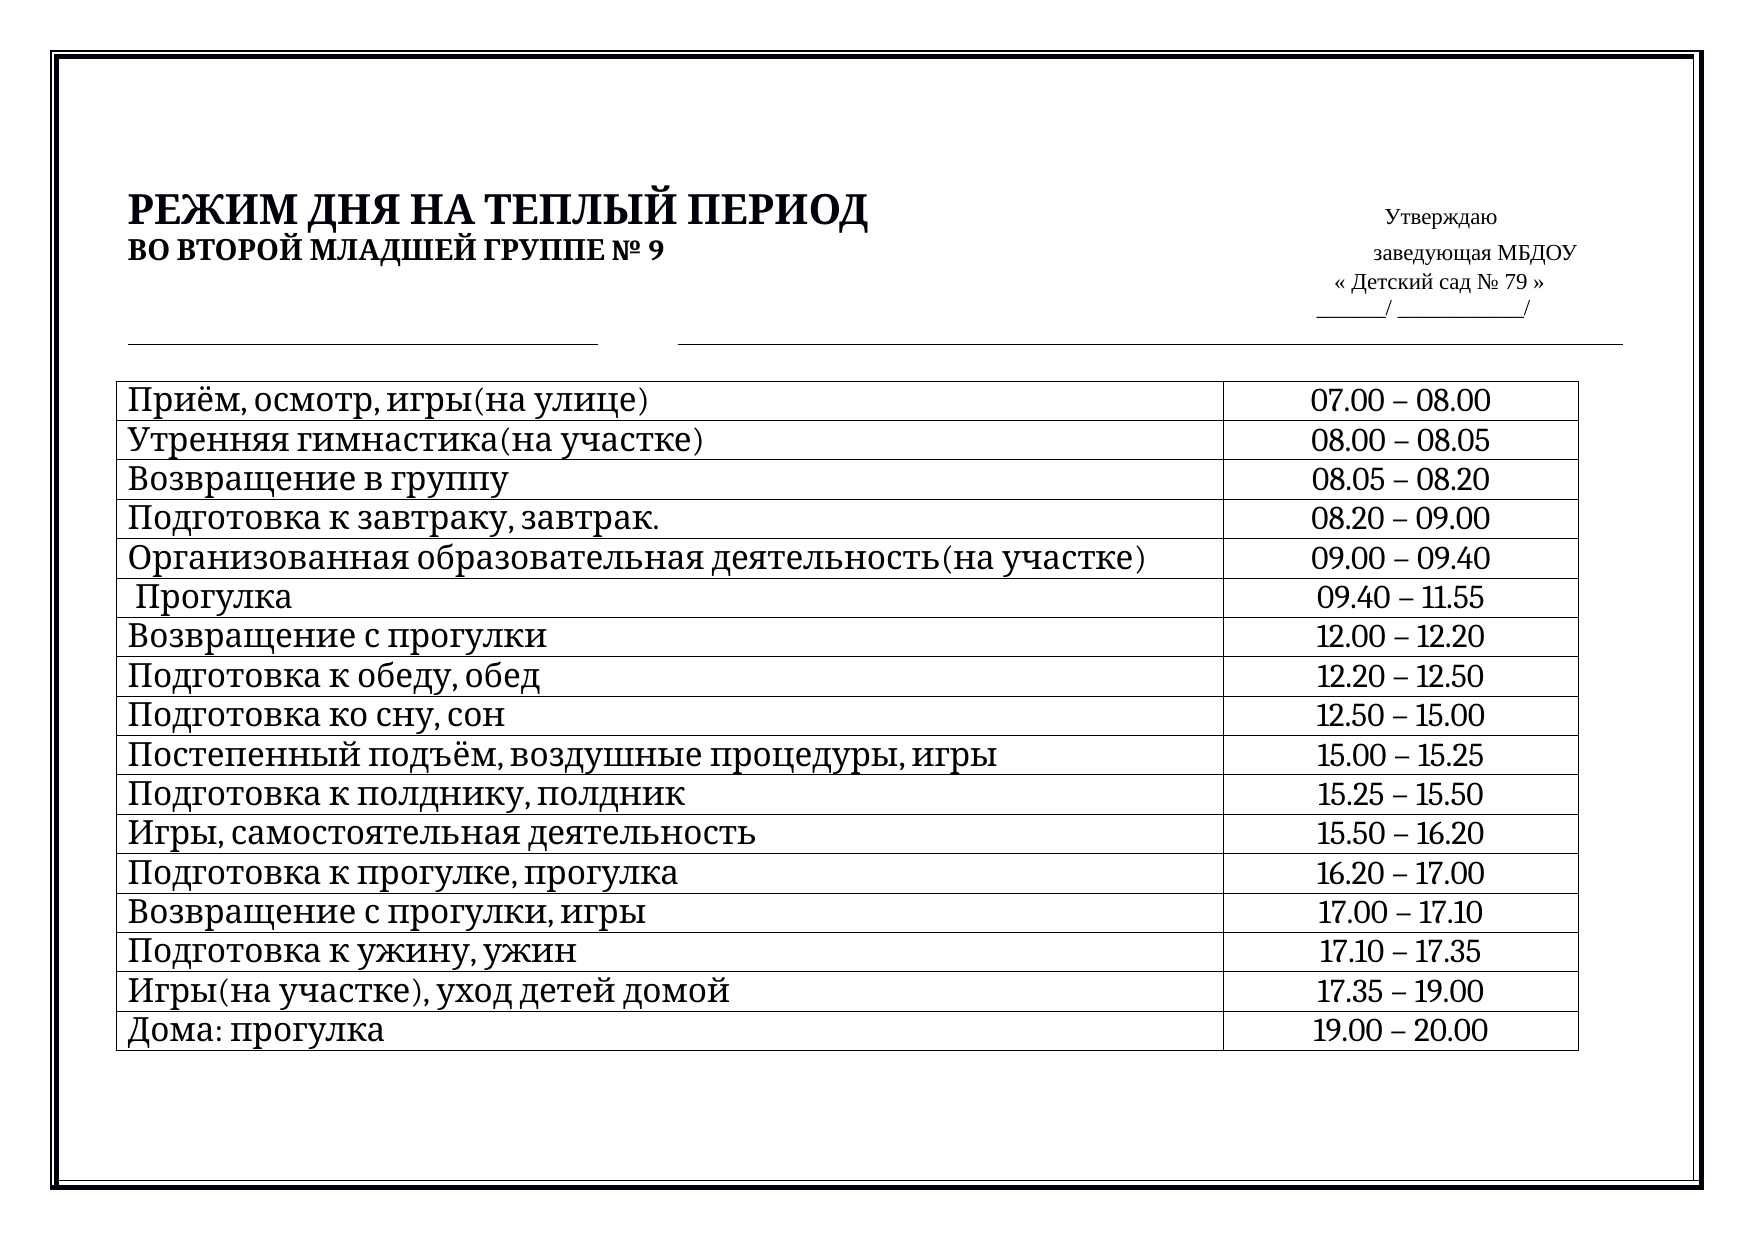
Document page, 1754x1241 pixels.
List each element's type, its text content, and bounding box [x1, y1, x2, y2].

table_cell Возвращение с прогулки, игры [117, 894, 1223, 932]
table_cell Подготовка к прогулке, прогулка [117, 854, 1223, 892]
table_cell 15.50 – 16.20 [1224, 815, 1578, 853]
table_cell 16.20 – 17.00 [1224, 854, 1578, 892]
table_cell Подготовка к полднику, полдник [117, 775, 1223, 814]
text ______/ ___________/ [127, 294, 1625, 321]
table_cell 12.50 – 15.00 [1224, 697, 1578, 735]
table_cell 09.00 – 09.40 [1224, 539, 1578, 577]
table_cell Утренняя гимнастика(на участке) [117, 421, 1223, 459]
table_cell Игры(на участке), уход детей домой [117, 972, 1223, 1011]
table_header 07.00 – 08.00 [1224, 382, 1578, 420]
table_cell Прогулка [117, 579, 1223, 617]
table_cell Возвращение в группу [117, 460, 1223, 499]
table_cell 08.00 – 08.05 [1224, 421, 1578, 459]
table_cell Подготовка к ужину, ужин [117, 933, 1223, 971]
table_cell Организованная образовательная деятельность(на участке) [117, 539, 1223, 577]
table_cell Возвращение с прогулки [117, 618, 1223, 656]
table_cell Подготовка ко сну, сон [117, 697, 1223, 735]
table_cell 12.00 – 12.20 [1224, 618, 1578, 656]
table_cell 08.20 – 09.00 [1224, 500, 1578, 538]
table_cell Дома: прогулка [117, 1012, 1223, 1050]
table_header Приём, осмотр, игры(на улице) [117, 382, 1223, 420]
table_cell 08.05 – 08.20 [1224, 460, 1578, 499]
table_cell Подготовка к завтраку, завтрак. [117, 500, 1223, 538]
table_cell 12.20 – 12.50 [1224, 657, 1578, 696]
table_cell Постепенный подъём, воздушные процедуры, игры [117, 736, 1223, 774]
text « Детский сад № 79 » [127, 268, 1625, 294]
table_cell Подготовка к обеду, обед [117, 657, 1223, 696]
table_cell 17.00 – 17.10 [1224, 894, 1578, 932]
text ВО ВТОРОЙ МЛАДШЕЙ ГРУППЕ № 9 заведующая МБДОУ [127, 234, 1625, 268]
table_cell 09.40 – 11.55 [1224, 579, 1578, 617]
table_cell 15.25 – 15.50 [1224, 775, 1578, 814]
table_cell 15.00 – 15.25 [1224, 736, 1578, 774]
table_cell Игры, самостоятельная деятельность [117, 815, 1223, 853]
text РЕЖИМ ДНЯ НА ТЕПЛЫЙ ПЕРИОД Утверждаю [127, 187, 1625, 234]
table_cell 17.35 – 19.00 [1224, 972, 1578, 1011]
table_cell 17.10 – 17.35 [1224, 933, 1578, 971]
table_cell 19.00 – 20.00 [1224, 1012, 1578, 1050]
